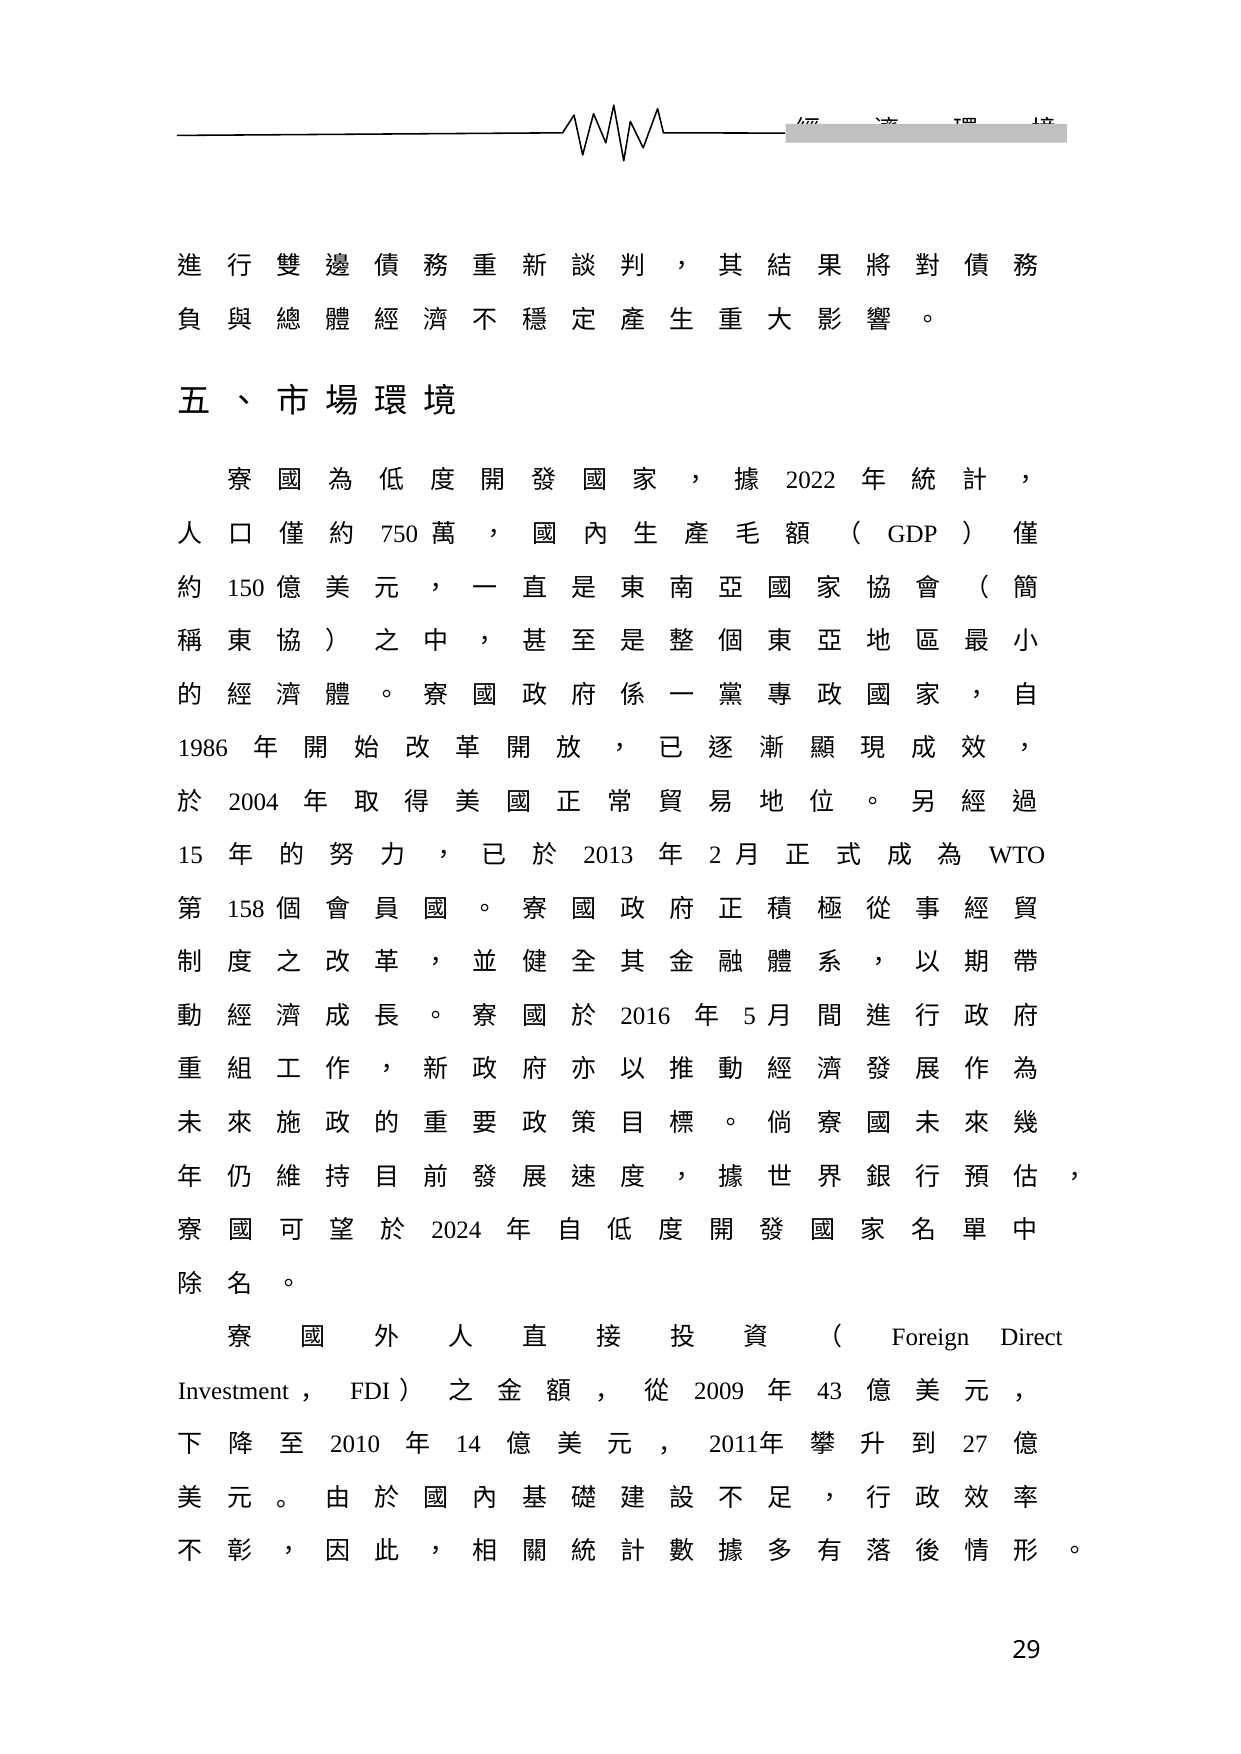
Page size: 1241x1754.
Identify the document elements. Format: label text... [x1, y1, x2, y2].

text 五、市場環境 [178, 371, 1063, 424]
text 寮國為低度開發國家，據2022年統計，人口僅約750萬，國內生產毛額（GDP）僅約150億美元，一直是東南亞國家協會（簡稱東協）之中，甚至是整個東亞地區最小的經濟體。寮國政府係一黨專政國家，自1986年開始改革開放，已逐漸顯現成效，於2004年取得美國正常貿易地位。另經過15年的努力，已於2013年2月正式成為WTO第158個會員國。寮國政府正積極從事經貿制度之改革，並健全其金融體系，以期帶動經濟成長。寮國於2016年5月間進行政府重組工作，新政府亦以推動經濟發展作為未來施政的重要政策目標。倘寮國未來幾年仍維持目前發展速度，據世界銀行預估，寮國可望於2024年自低度開發國家名單中除名。 [178, 451, 1063, 1308]
text 進行雙邊債務重新談判，其結果將對債務負與總體經濟不穩定產生重大影響。 [178, 237, 1063, 344]
text 寮國外人直接投資（Foreign Direct Investment，FDI）之金額，從2009年43億美元，下降至2010年14億美元，2011年攀升到27億美元。由於國內基礎建設不足，行政效率不彰，因此，相關統計數據多有落後情形。近年來在寮國政府積極改善投資環境與擴大基礎設施建設下，投資環境已有顯著改善，外資逐漸進駐礦產開採、水力發電與觀光業，並開始取得成果。依寮國計劃暨投資部統計資料，2021年外國直接投資金額為24億545萬美元。自1989年至2021年，累計外國對寮國直接投資金額達422億9,342萬美元，前十大外資來自中國大陸、泰國、越南、韓國、法國、美國、日本、馬來西亞、澳洲及新加坡，主要投資項目為電力、礦業、服務業、農業、工業及手工業、飯店及餐飲業、建築業。 [178, 1308, 1063, 1576]
